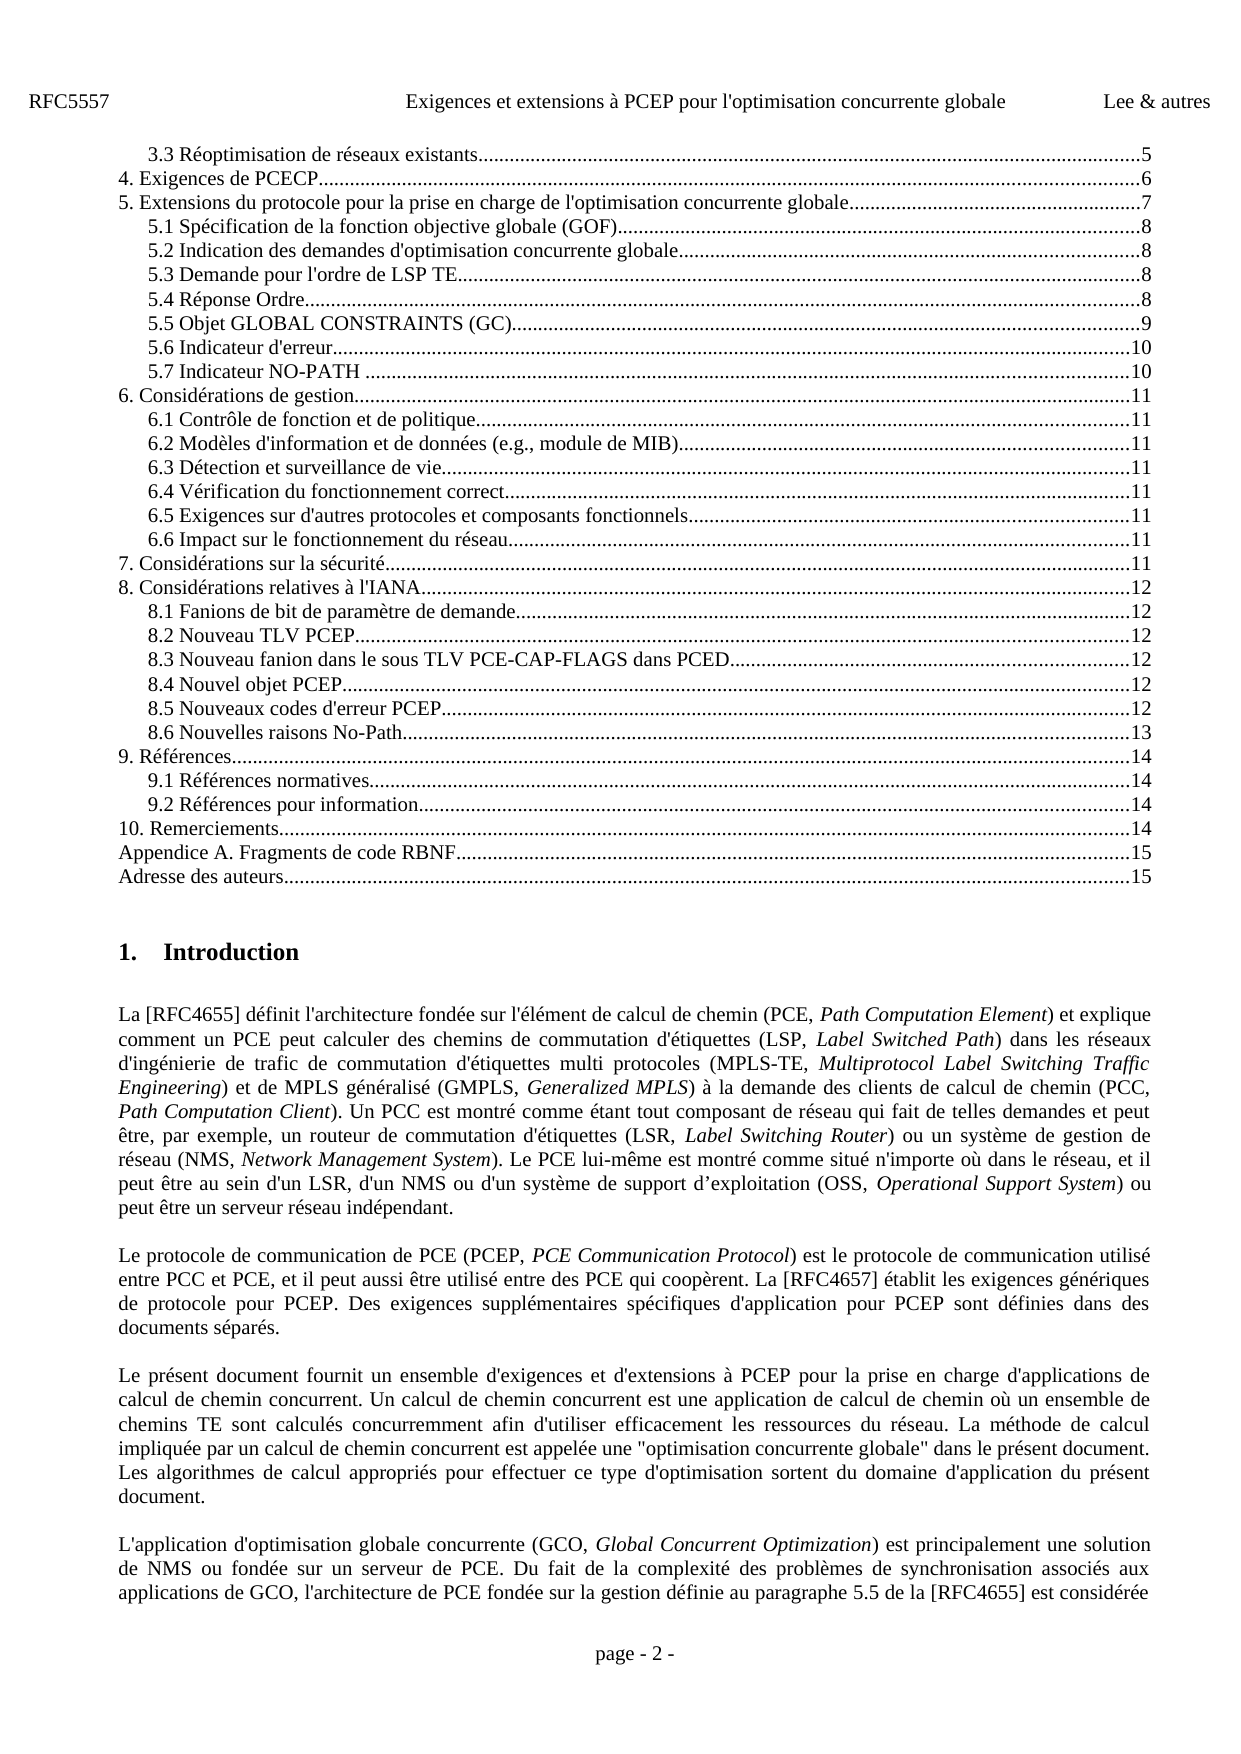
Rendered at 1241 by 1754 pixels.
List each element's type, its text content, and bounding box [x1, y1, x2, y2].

text 8.4 Nouvel objet PCEP 12 [148, 671, 1151, 696]
text Le présent document fournit un ensemble d'exigences et d'extensions à PCEP pour la prise en charge d'applications de calcul de chemin concurrent. Un calcul de chemin concurrent est une application de calcul de chemin où un ensemble de chemins TE sont calculés concurremment afin d'utiliser efficacement les ressources du réseau. La méthode de calcul impliquée par un calcul de chemin concurrent est appelée une "optimisation concurrente globale" dans le présent document. Les algorithmes de calcul appropriés pour effectuer ce type d'optimisation sortent du domaine d'application du présent document. [118, 1363, 1151, 1508]
text 6.2 Modèles d'information et de données (e.g., module de MIB) 11 [148, 431, 1151, 455]
text 5.6 Indicateur d'erreur 10 [148, 334, 1151, 359]
text L'application d'optimisation globale concurrente (GCO, Global Concurrent Optimization) est principalement une solution de NMS ou fondée sur un serveur de PCE. Du fait de la complexité des problèmes de synchronisation associés aux applications de GCO, l'architecture de PCE fondée sur la gestion définie au paragraphe 5.5 de la [RFC4655] est considérée [118, 1532, 1151, 1604]
text 5. Extensions du protocole pour la prise en charge de l'optimisation concurrente globale 7 [118, 190, 1151, 214]
text 8.6 Nouvelles raisons No-Path 13 [148, 719, 1151, 744]
text Appendice A. Fragments de code RBNF 15 [118, 840, 1151, 864]
text 9.2 Références pour information 14 [148, 792, 1151, 816]
text 6.3 Détection et surveillance de vie 11 [148, 455, 1151, 479]
text 6. Considérations de gestion 11 [118, 383, 1151, 407]
text 8.2 Nouveau TLV PCEP 12 [148, 623, 1151, 647]
text 9.1 Références normatives 14 [148, 768, 1151, 792]
text 4. Exigences de PCECP 6 [118, 166, 1151, 190]
text 5.1 Spécification de la fonction objective globale (GOF) 8 [148, 214, 1151, 238]
text Le protocole de communication de PCE (PCEP, PCE Communication Protocol) est le protocole de communication utilisé entre PCC et PCE, et il peut aussi être utilisé entre des PCE qui coopèrent. La [RFC4657] établit les exigences génériques de protocole pour PCEP. Des exigences supplémentaires spécifiques d'application pour PCEP sont définies dans des documents séparés. [118, 1243, 1151, 1339]
text 6.4 Vérification du fonctionnement correct 11 [148, 479, 1151, 503]
text 6.6 Impact sur le fonctionnement du réseau 11 [148, 527, 1151, 551]
text 5.4 Réponse Ordre 8 [148, 286, 1151, 311]
text 6.1 Contrôle de fonction et de politique 11 [148, 407, 1151, 431]
text 5.7 Indicateur NO-PATH 10 [148, 359, 1151, 383]
text 10. Remerciements 14 [118, 816, 1151, 840]
text 3.3 Réoptimisation de réseaux existants 5 [148, 142, 1151, 166]
text La [RFC4655] définit l'architecture fondée sur l'élément de calcul de chemin (PCE, Path Computation Element) et explique comment un PCE peut calculer des chemins de commutation d'étiquettes (LSP, Label Switched Path) dans les réseaux d'ingénierie de trafic de commutation d'étiquettes multi protocoles (MPLS-TE, Multiprotocol Label Switching Traffic Engineering) et de MPLS généralisé (GMPLS, Generalized MPLS) à la demande des clients de calcul de chemin (PCC, Path Computation Client). Un PCC est montré comme étant tout composant de réseau qui fait de telles demandes et peut être, par exemple, un routeur de commutation d'étiquettes (LSR, Label Switching Router) ou un système de gestion de réseau (NMS, Network Management System). Le PCE lui-même est montré comme situé n'importe où dans le réseau, et il peut être au sein d'un LSR, d'un NMS ou d'un système de support d’exploitation (OSS, Operational Support System) ou peut être un serveur réseau indépendant. [118, 1002, 1151, 1219]
text 8.3 Nouveau fanion dans le sous TLV PCE-CAP-FLAGS dans PCED 12 [148, 647, 1151, 671]
text 9. Références 14 [118, 744, 1151, 768]
text 5.5 Objet GLOBAL CONSTRAINTS (GC) 9 [148, 311, 1151, 334]
text 8. Considérations relatives à l'IANA 12 [118, 575, 1151, 599]
text 6.5 Exigences sur d'autres protocoles et composants fonctionnels 11 [148, 503, 1151, 527]
text Adresse des auteurs 15 [118, 864, 1151, 888]
text 8.1 Fanions de bit de paramètre de demande 12 [148, 599, 1151, 623]
text 8.5 Nouveaux codes d'erreur PCEP 12 [148, 696, 1151, 719]
text 7. Considérations sur la sécurité 11 [118, 551, 1151, 575]
text 5.3 Demande pour l'ordre de LSP TE 8 [148, 262, 1151, 286]
text 5.2 Indication des demandes d'optimisation concurrente globale 8 [148, 238, 1151, 262]
subtitle 1. Introduction [118, 937, 1151, 966]
